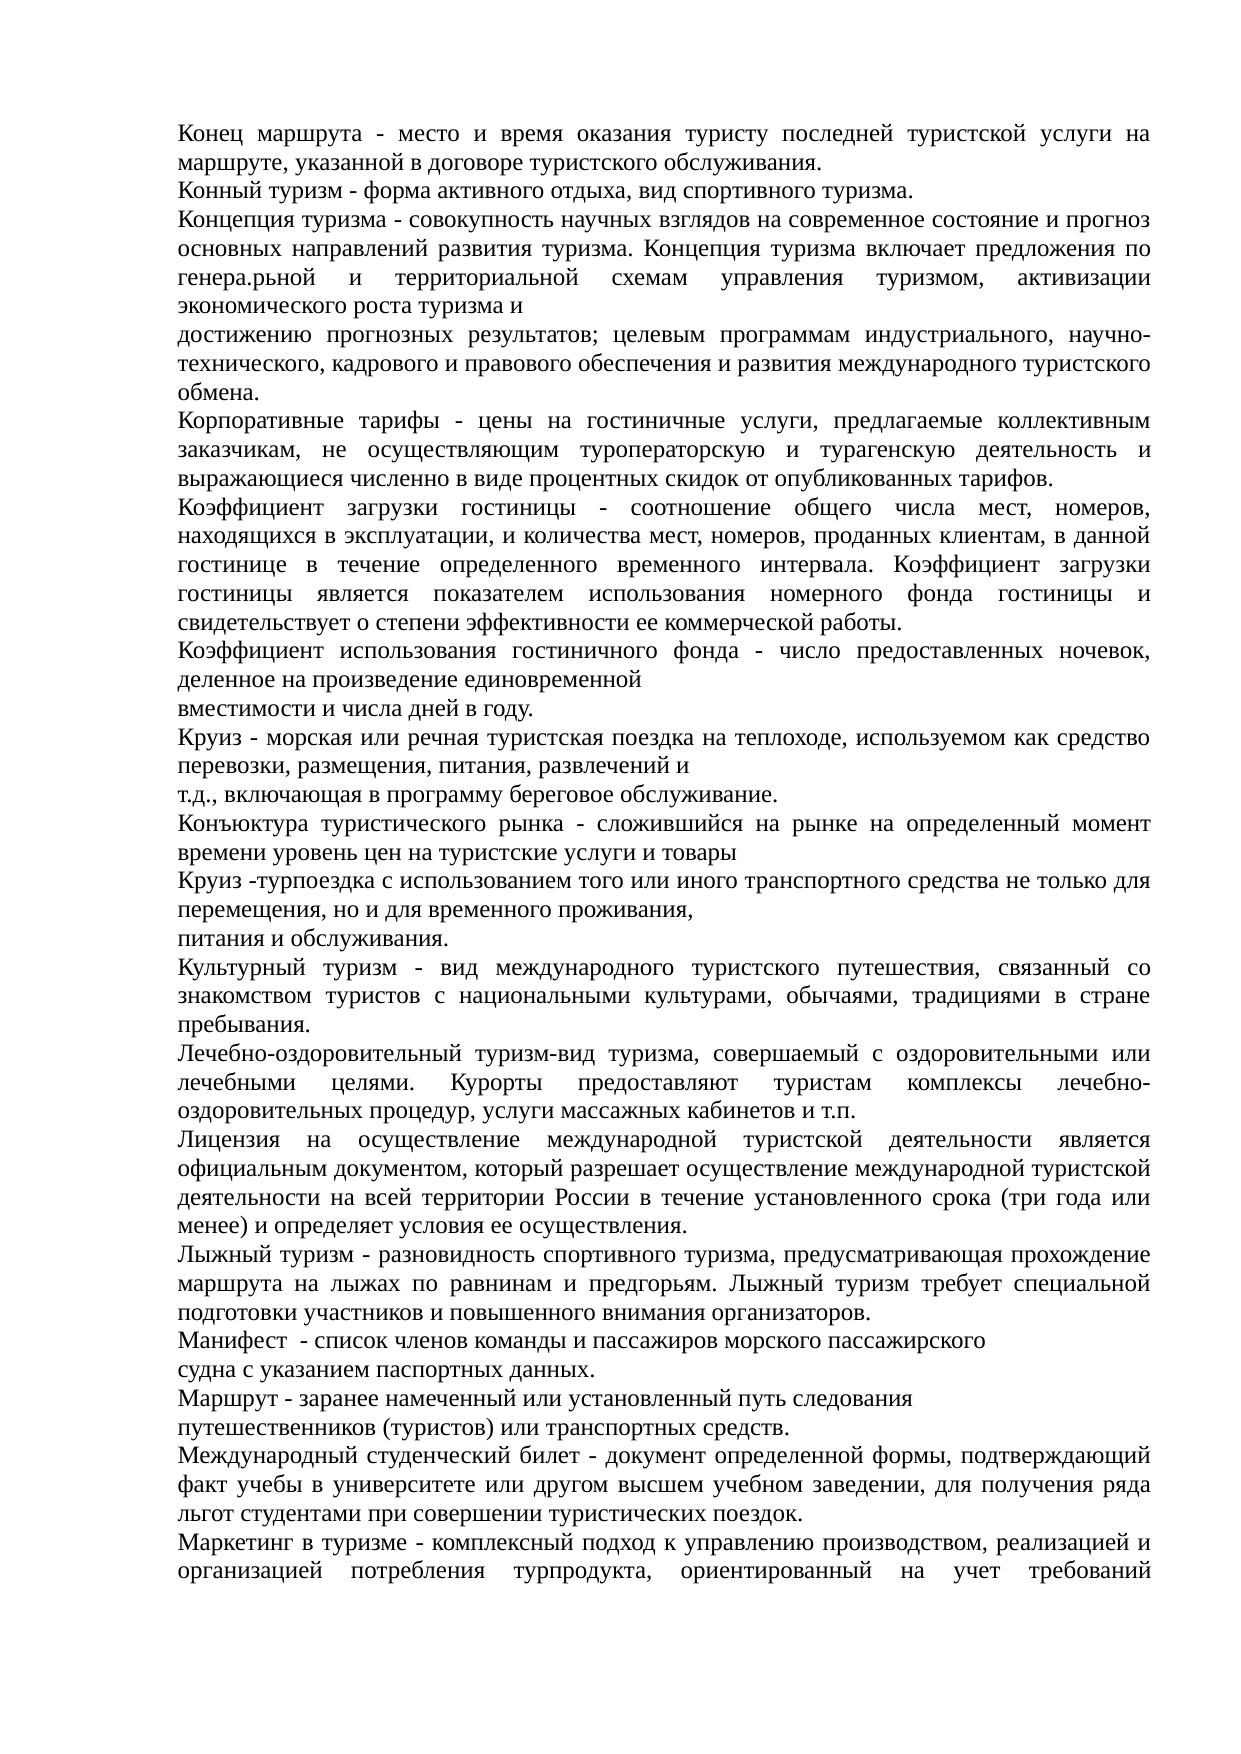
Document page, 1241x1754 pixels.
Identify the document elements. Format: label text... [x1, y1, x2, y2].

text Лицензия на осуществление международной туристской деятельности является официальным документом, который разрешает осуществление международной туристской деятельности на всей территории России в течение установленного срока (три года или менее) и определяет условия ее осуществления. [177, 1124, 1152, 1239]
text Коэффициент использования гостиничного фонда - число предоставленных ночевок, деленное на произведение единовременной [177, 636, 1152, 693]
text Лечебно-оздоровительный туризм-вид туризма, совершаемый с оздоровительными или лечебными целями. Курорты предоставляют туристам комплексы лечебно-оздоровительных процедур, услуги массажных кабинетов и т.п. [177, 1038, 1152, 1124]
text Концепция туризма - совокупность научных взглядов на современное состояние и прогноз основных направлений развития туризма. Концепция туризма включает предложения по генера.рьной и территориальной схемам управления туризмом, активизации экономического роста туризма и [177, 204, 1152, 319]
text Культурный туризм - вид международного туристского путешествия, связанный со знакомством туристов с национальными культурами, обычаями, традициями в стране пребывания. [177, 952, 1152, 1038]
text Круиз -турпоездка с использованием того или иного транспортного средства не только для перемещения, но и для временного проживания, [177, 866, 1152, 923]
text достижению прогнозных результатов; целевым программам индустриального, научно-технического, кадрового и правового обеспечения и развития международного туристского обмена. [177, 319, 1152, 406]
text Манифест - список членов команды и пассажиров морского пассажирского [177, 1326, 1152, 1354]
text Международный студенческий билет - документ определенной формы, подтверждающий факт учебы в университете или другом высшем учебном заведении, для получения ряда льгот студентами при совершении туристических поездок. [177, 1441, 1152, 1527]
text Маркетинг в туризме - комплексный подход к управлению производством, реализацией и организацией потребления турпродукта, ориентированный на учет требований [177, 1527, 1152, 1584]
text Маршрут - заранее намеченный или установленный путь следования [177, 1383, 1152, 1412]
text Корпоративные тарифы - цены на гостиничные услуги, предлагаемые коллективным заказчикам, не осуществляющим туроператорскую и турагенскую деятельность и выражающиеся численно в виде процентных скидок от опубликованных тарифов. [177, 406, 1152, 492]
text Конный туризм - форма активного отдыха, вид спортивного туризма. [177, 176, 1152, 204]
text Круиз - морская или речная туристская поездка на теплоходе, используемом как средство перевозки, размещения, питания, развлечений и [177, 722, 1152, 779]
text путешественников (туристов) или транспортных средств. [177, 1412, 1152, 1441]
text Коэффициент загрузки гостиницы - соотношение общего числа мест, номеров, находящихся в эксплуатации, и количества мест, номеров, проданных клиентам, в данной гостинице в течение определенного временного интервала. Коэффициент загрузки гостиницы является показателем использования номерного фонда гостиницы и свидетельствует о степени эффективности ее коммерческой работы. [177, 492, 1152, 636]
text т.д., включающая в программу береговое обслуживание. [177, 779, 1152, 808]
text питания и обслуживания. [177, 923, 1152, 952]
text Конец маршрута - место и время оказания туристу последней туристской услуги на маршруте, указанной в договоре туристского обслуживания. [177, 118, 1152, 176]
text Конъюктура туристического рынка - сложившийся на рынке на определенный момент времени уровень цен на туристские услуги и товары [177, 808, 1152, 866]
text Лыжный туризм - разновидность спортивного туризма, предусматривающая прохождение маршрута на лыжах по равнинам и предгорьям. Лыжный туризм требует специальной подготовки участников и повышенного внимания организаторов. [177, 1239, 1152, 1326]
text судна с указанием паспортных данных. [177, 1354, 1152, 1383]
text вместимости и числа дней в году. [177, 693, 1152, 722]
